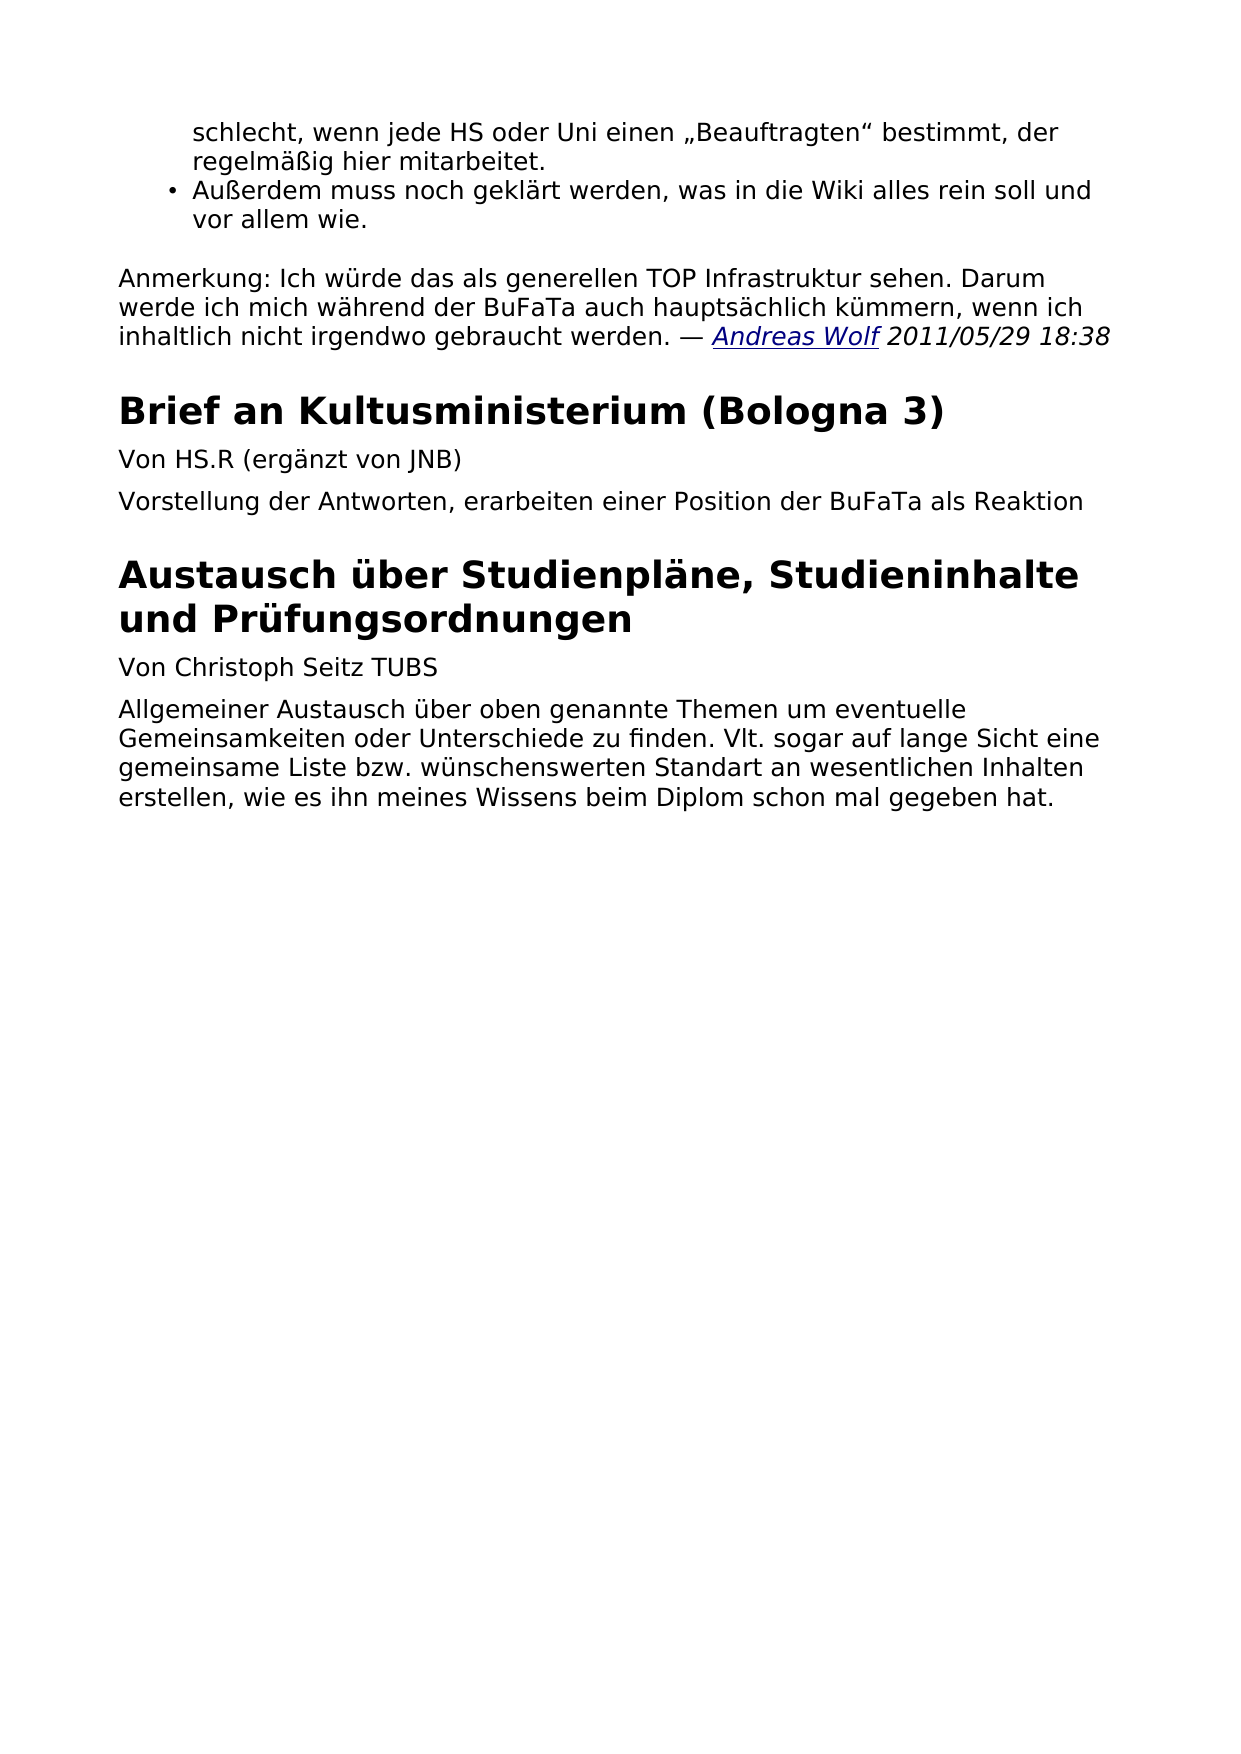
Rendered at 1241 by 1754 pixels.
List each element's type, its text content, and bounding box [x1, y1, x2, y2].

text Vorstellung der Antworten, erarbeiten einer Position der BuFaTa als Reaktion [118, 487, 1122, 516]
list schlecht, wenn jede HS oder Uni einen „Beauftragten“ bestimmt, der regelmäßig hier mitarbeitet. [177, 118, 1122, 176]
subtitle Brief an Kultusministerium (Bologna 3) [118, 389, 1122, 433]
text Allgemeiner Austausch über oben genannte Themen um eventuelle Gemeinsamkeiten oder Unterschiede zu finden. Vlt. sogar auf lange Sicht eine gemeinsame Liste bzw. wünschenswerten Standart an wesentlichen Inhalten erstellen, wie es ihn meines Wissens beim Diplom schon mal gegeben hat. [118, 695, 1122, 812]
text Von Christoph Seitz TUBS [118, 653, 1122, 683]
text Anmerkung: Ich würde das als generellen TOP Infrastruktur sehen. Darum werde ich mich während der BuFaTa auch hauptsächlich kümmern, wenn ich inhaltlich nicht irgendwo gebraucht werden. — Andreas Wolf 2011/05/29 18:38 [118, 264, 1122, 352]
list Außerdem muss noch geklärt werden, was in die Wiki alles rein soll und vor allem wie. [177, 176, 1122, 235]
text Von HS.R (ergänzt von JNB) [118, 445, 1122, 474]
subtitle Austausch über Studienpläne, Studieninhalte und Prüfungsordnungen [118, 554, 1122, 641]
